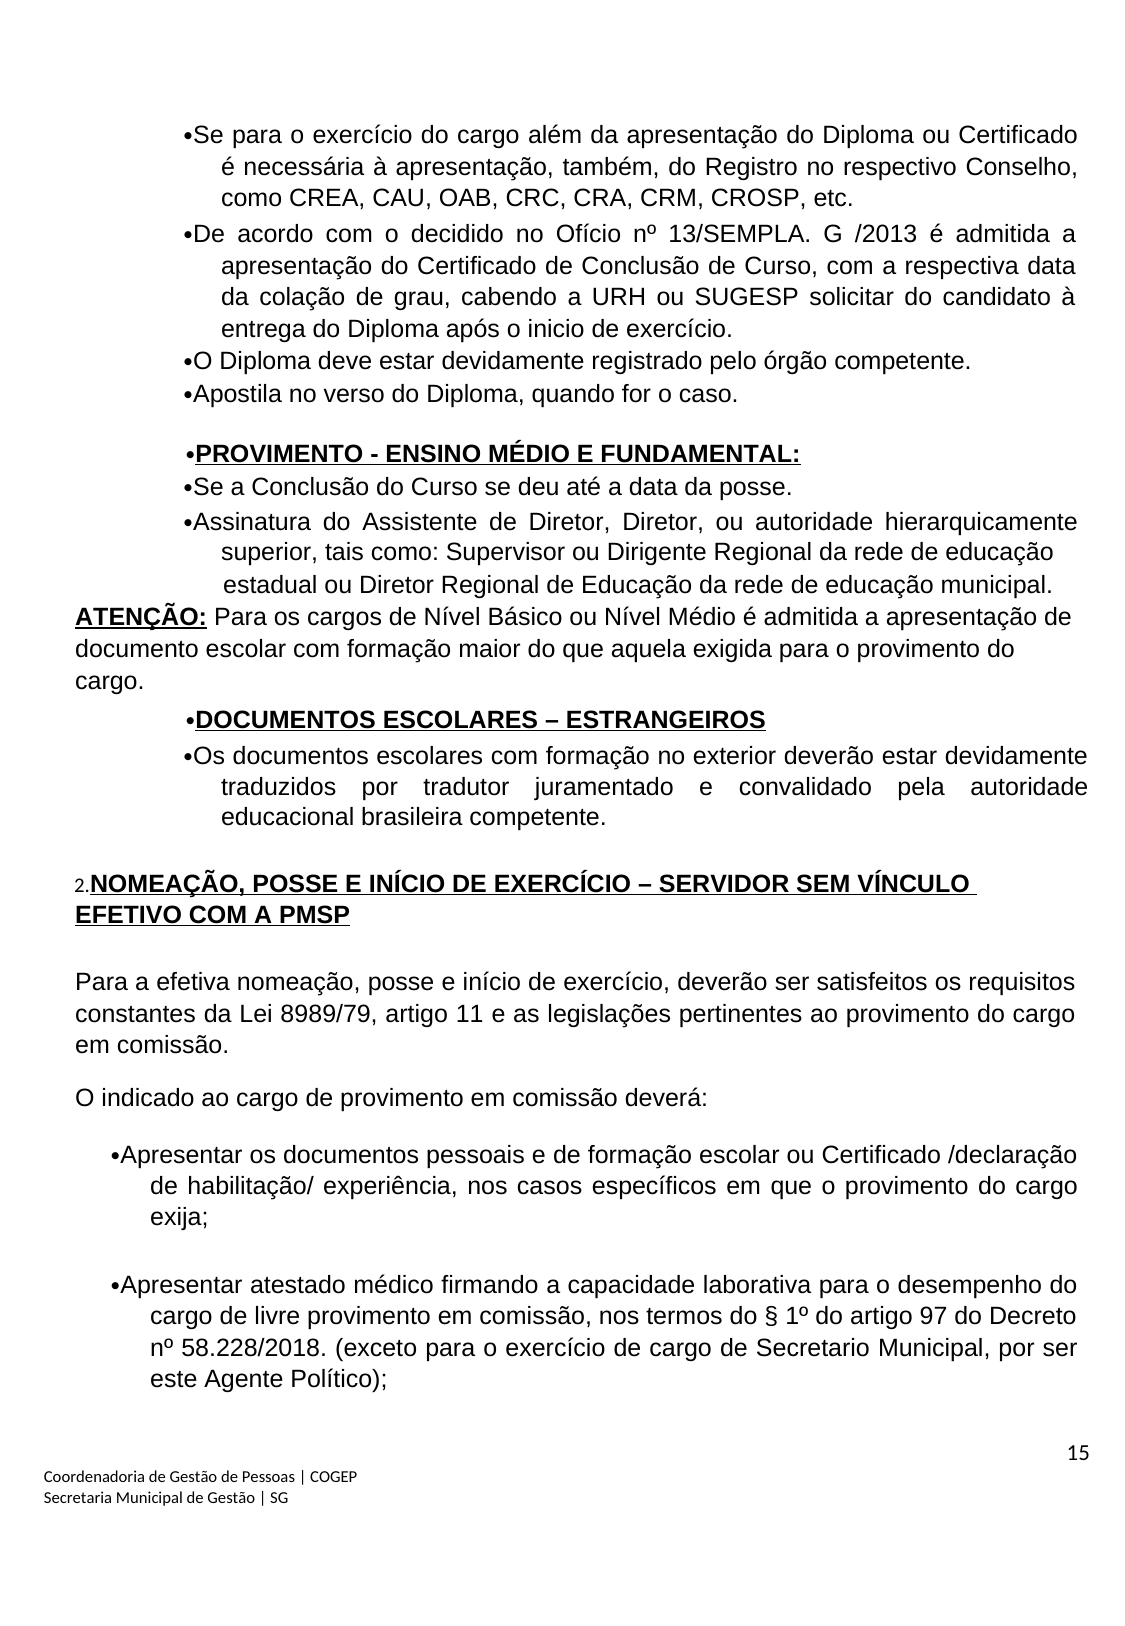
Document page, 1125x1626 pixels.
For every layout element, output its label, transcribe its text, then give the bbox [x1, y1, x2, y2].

text O indicado ao cargo de provimento em comissão deverá: [75, 1083, 1089, 1112]
text 15 [44, 1438, 1089, 1466]
list PROVIMENTO - ENSINO MÉDIO E FUNDAMENTAL: [187, 439, 1089, 468]
list Assinatura do Assistente de Diretor, Diretor, ou autoridade hierarquicamente superior, tais como: Supervisor ou Dirigente Regional da rede de educação [184, 507, 1079, 565]
text estadual ou Diretor Regional de Educação da rede de educação municipal. ATENÇÃO: Para os cargos de Nível Básico ou Nível Médio é admitida a apresentação de documento escolar com formação maior do que aquela exigida para o provimento do cargo. [75, 570, 1077, 695]
list NOMEAÇÃO, POSSE E INÍCIO DE EXERCÍCIO – SERVIDOR SEM VÍNCULO EFETIVO COM A PMSP [74, 869, 1077, 929]
list Se a Conclusão do Curso se deu até a data da posse. [184, 476, 1089, 500]
text Coordenadoria de Gestão de Pessoas | COGEP [44, 1467, 1089, 1487]
list Os documentos escolares com formação no exterior deverão estar devidamente traduzidos por tradutor juramentado e convalidado pela autoridade educacional brasileira competente. [184, 741, 1089, 831]
text Para a efetiva nomeação, posse e início de exercício, deverão ser satisfeitos os requisitos constantes da Lei 8989/79, artigo 11 e as legislações pertinentes ao provimento do cargo em comissão. [75, 967, 1077, 1059]
list Apresentar os documentos pessoais e de formação escolar ou Certificado /declaração de habilitação/ experiência, nos casos específicos em que o provimento do cargo exija; [112, 1140, 1079, 1230]
list O Diploma deve estar devidamente registrado pelo órgão competente. [184, 346, 1089, 375]
list Se para o exercício do cargo além da apresentação do Diploma ou Certificado é necessária à apresentação, também, do Registro no respectivo Conselho, como CREA, CAU, OAB, CRC, CRA, CRM, CROSP, etc. [184, 120, 1079, 212]
text Secretaria Municipal de Gestão | SG [44, 1487, 1089, 1507]
list Apostila no verso do Diploma, quando for o caso. [184, 379, 1089, 408]
list DOCUMENTOS ESCOLARES – ESTRANGEIROS [187, 705, 1089, 734]
list De acordo com o decidido no Ofício nº 13/SEMPLA. G /2013 é admitida a apresentação do Certificado de Conclusão de Curso, com a respectiva data da colação de grau, cabendo a URH ou SUGESP solicitar do candidato à entrega do Diploma após o inicio de exercício. [184, 219, 1077, 342]
list Apresentar atestado médico firmando a capacidade laborativa para o desempenho do cargo de livre provimento em comissão, nos termos do § 1º do artigo 97 do Decreto nº 58.228/2018. (exceto para o exercício de cargo de Secretario Municipal, por ser este Agente Político); [112, 1269, 1079, 1393]
